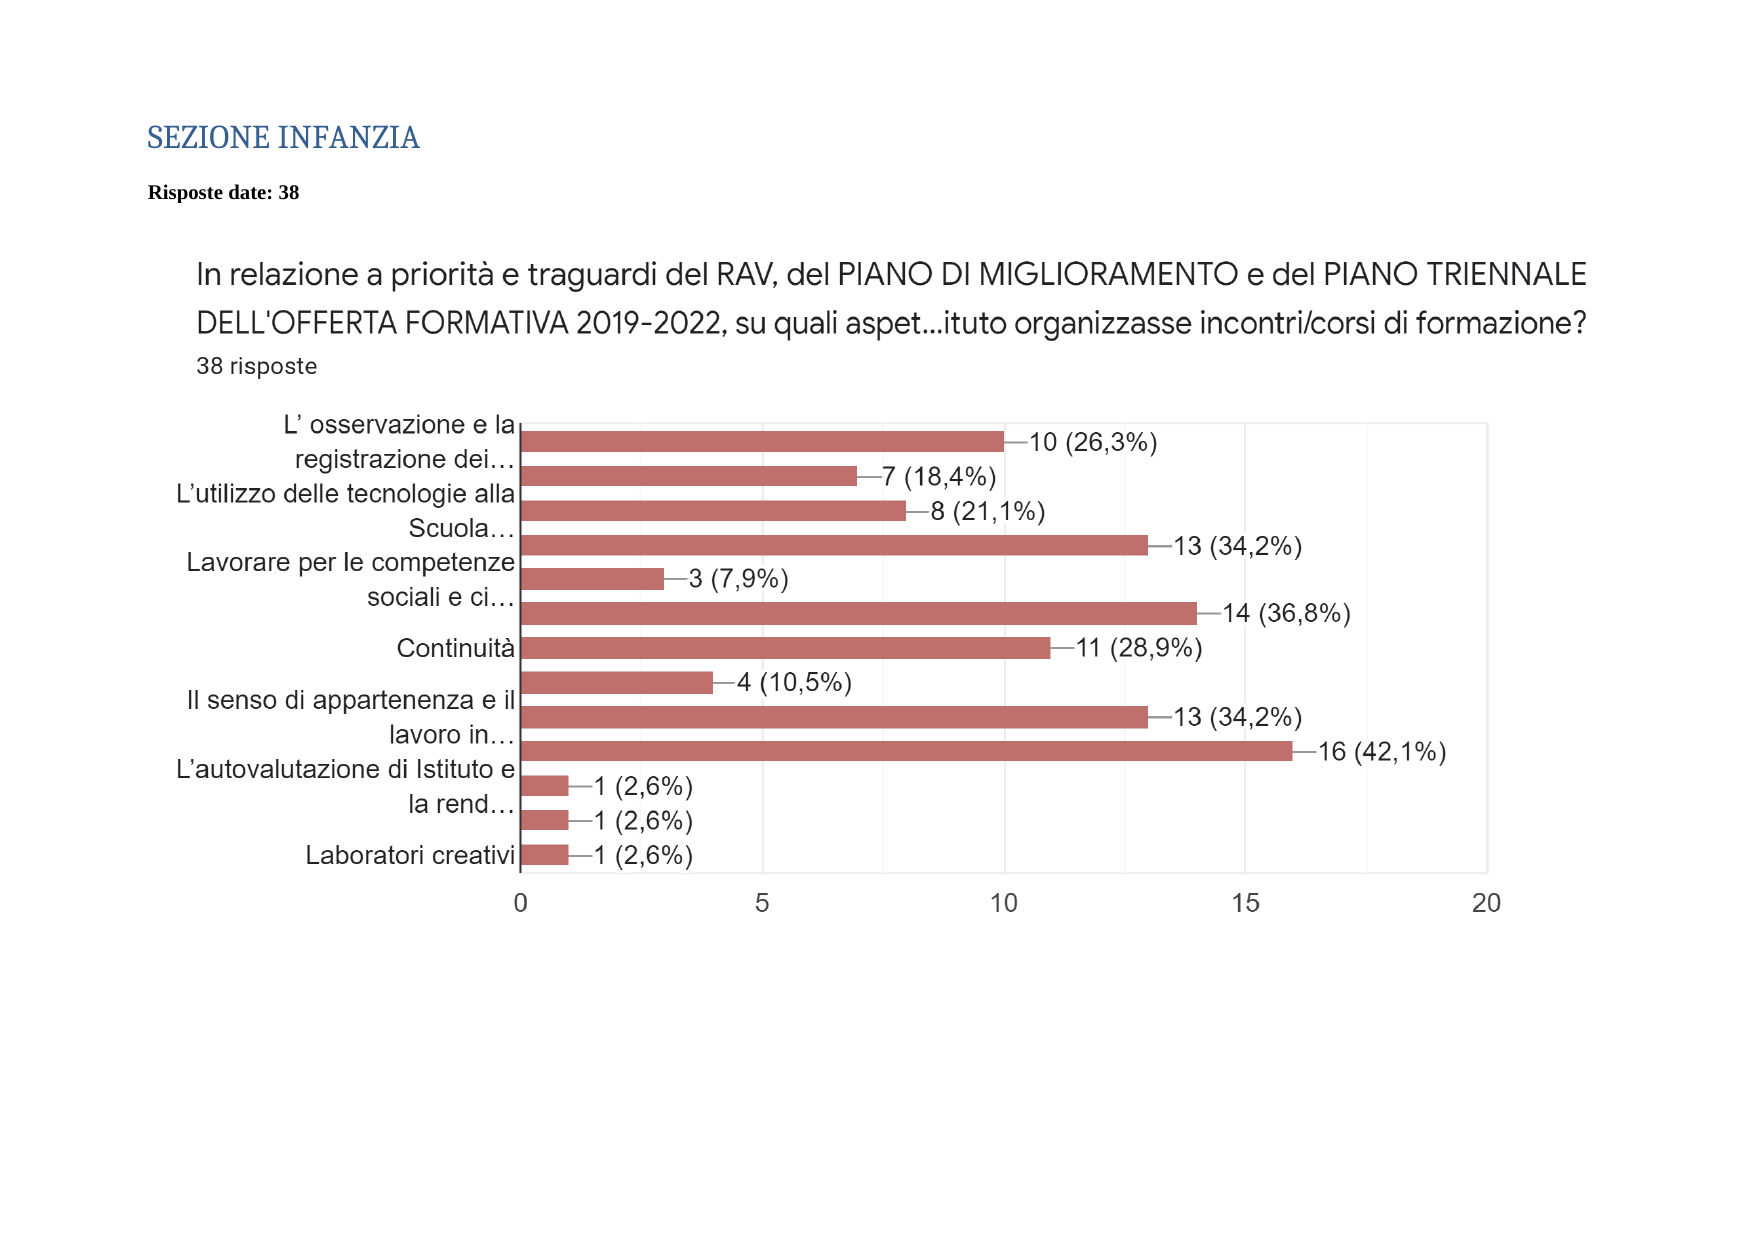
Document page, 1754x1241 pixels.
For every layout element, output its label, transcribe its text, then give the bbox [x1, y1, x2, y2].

text Risposte date: 38 [148, 180, 1636, 203]
picture [147, 203, 1636, 1001]
subtitle SEZIONE INFANZIA [148, 118, 1636, 156]
